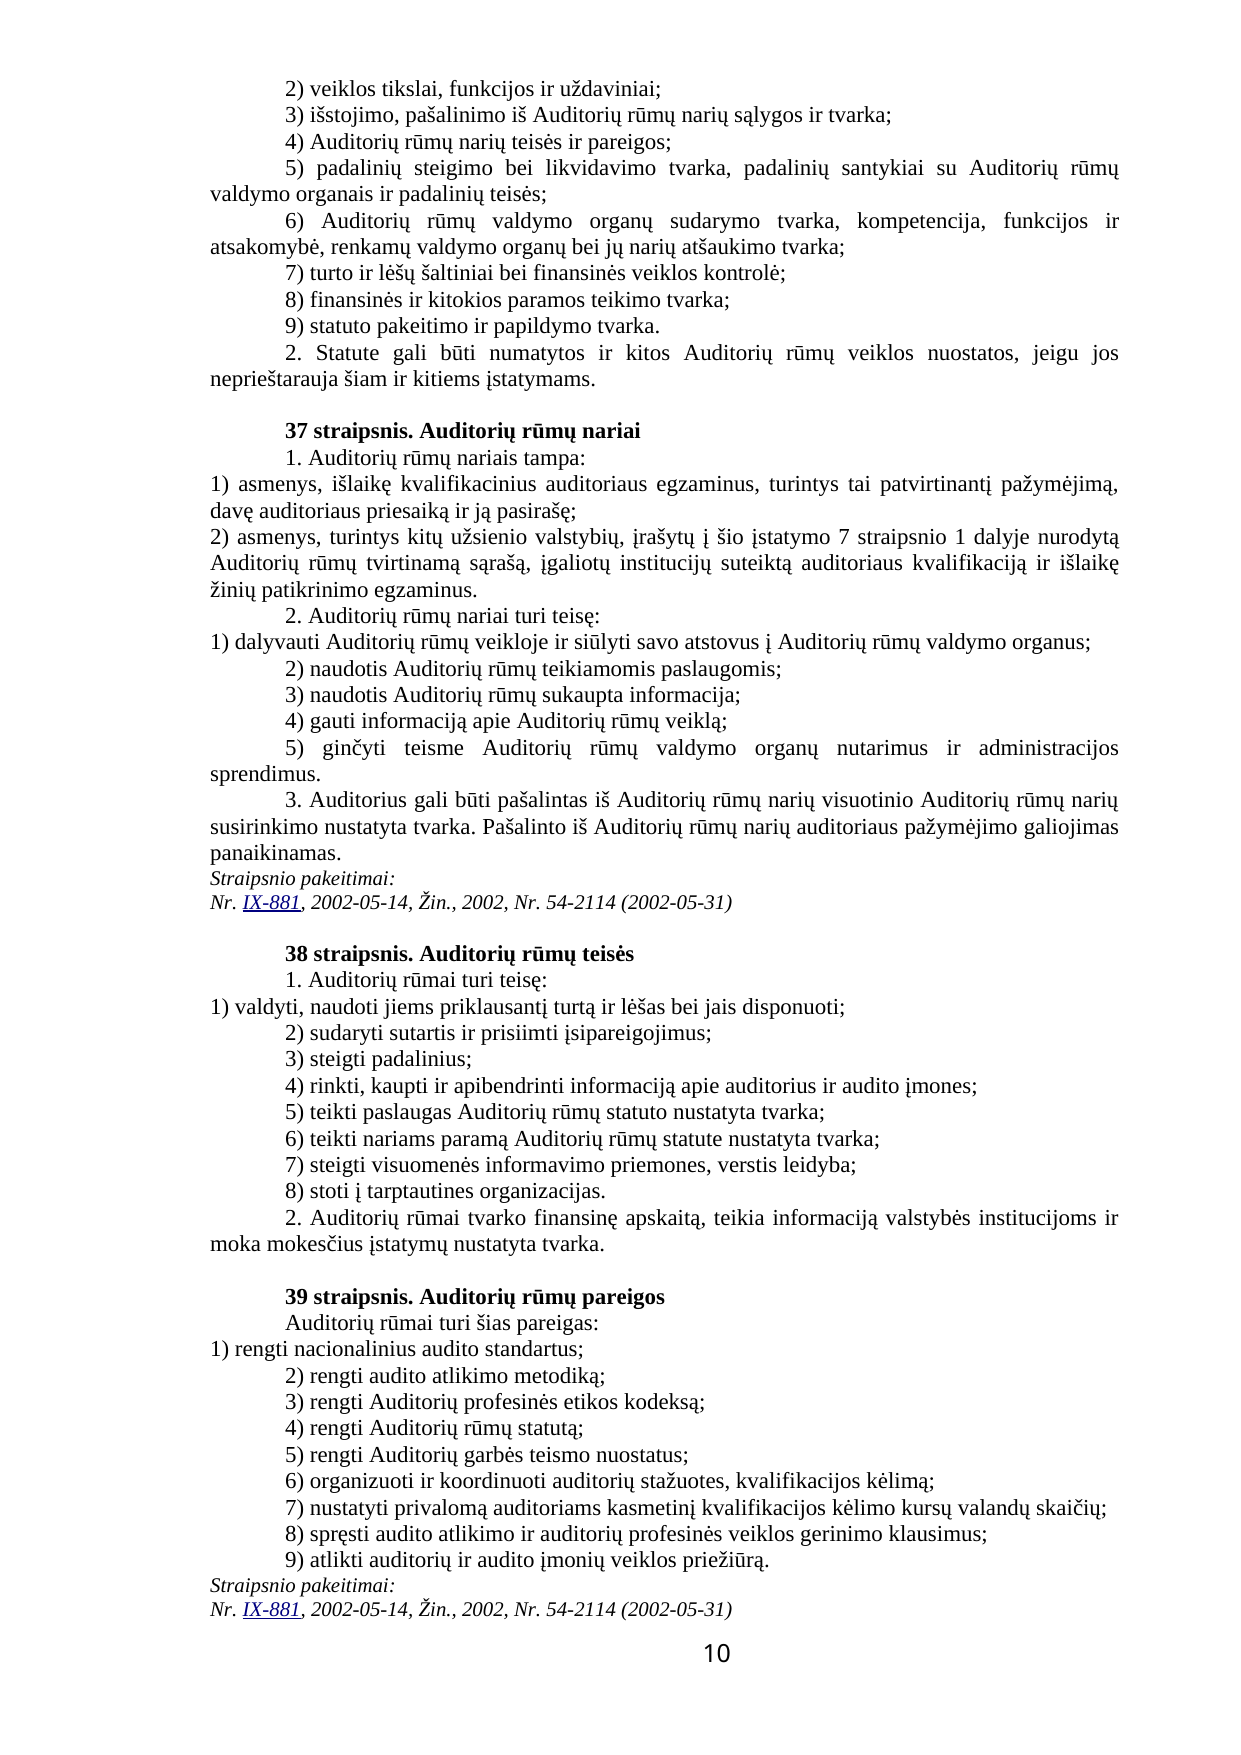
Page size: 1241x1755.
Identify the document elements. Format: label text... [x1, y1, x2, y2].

text 38 straipsnis. Auditorių rūmų teisės [210, 940, 1120, 966]
text 4) Auditorių rūmų narių teisės ir pareigos; [210, 128, 1120, 154]
text 4) rengti Auditorių rūmų statutą; [210, 1414, 1120, 1441]
text 8) stoti į tarptautines organizacijas. [210, 1177, 1120, 1204]
text 2) asmenys, turintys kitų užsienio valstybių, įrašytų į šio įstatymo 7 straipsnio 1 dalyje nurodytą Auditorių rūmų tvirtinamą sąrašą, įgaliotų institucijų suteiktą auditoriaus kvalifikaciją ir išlaikę žinių patikrinimo egzaminus. [210, 523, 1120, 602]
text 39 straipsnis. Auditorių rūmų pareigos [210, 1283, 1120, 1309]
text 3) rengti Auditorių profesinės etikos kodeksą; [210, 1388, 1120, 1414]
text 1. Auditorių rūmai turi teisę: [210, 966, 1120, 993]
text 5) rengti Auditorių garbės teismo nuostatus; [210, 1441, 1120, 1467]
text 3) išstojimo, pašalinimo iš Auditorių rūmų narių sąlygos ir tvarka; [210, 101, 1120, 128]
text 2. Auditorių rūmų nariai turi teisę: [210, 602, 1120, 628]
text 9) statuto pakeitimo ir papildymo tvarka. [210, 312, 1120, 338]
text 4) gauti informaciją apie Auditorių rūmų veiklą; [210, 707, 1120, 734]
text 5) teikti paslaugas Auditorių rūmų statuto nustatyta tvarka; [210, 1098, 1120, 1124]
text 6) Auditorių rūmų valdymo organų sudarymo tvarka, kompetencija, funkcijos ir atsakomybė, renkamų valdymo organų bei jų narių atšaukimo tvarka; [210, 207, 1120, 259]
text 1) dalyvauti Auditorių rūmų veikloje ir siūlyti savo atstovus į Auditorių rūmų valdymo organus; [210, 628, 1120, 655]
text Straipsnio pakeitimai: [210, 866, 1120, 890]
text 2) sudaryti sutartis ir prisiimti įsipareigojimus; [210, 1019, 1120, 1046]
text 1) rengti nacionalinius audito standartus; [210, 1335, 1120, 1362]
text Auditorių rūmai turi šias pareigas: [210, 1309, 1120, 1335]
text 6) teikti nariams paramą Auditorių rūmų statute nustatyta tvarka; [210, 1124, 1120, 1151]
text Straipsnio pakeitimai: [210, 1573, 1120, 1597]
text 3. Auditorius gali būti pašalintas iš Auditorių rūmų narių visuotinio Auditorių rūmų narių susirinkimo nustatyta tvarka. Pašalinto iš Auditorių rūmų narių auditoriaus pažymėjimo galiojimas panaikinamas. [210, 787, 1120, 866]
text 2. Statute gali būti numatytos ir kitos Auditorių rūmų veiklos nuostatos, jeigu jos neprieštarauja šiam ir kitiems įstatymams. [210, 338, 1120, 391]
text 4) rinkti, kaupti ir apibendrinti informaciją apie auditorius ir audito įmones; [210, 1072, 1120, 1098]
text Nr. IX-881, 2002-05-14, Žin., 2002, Nr. 54-2114 (2002-05-31) [210, 1597, 1120, 1621]
text 7) turto ir lėšų šaltiniai bei finansinės veiklos kontrolė; [210, 259, 1120, 286]
text 6) organizuoti ir koordinuoti auditorių stažuotes, kvalifikacijos kėlimą; [210, 1467, 1120, 1493]
text 1) asmenys, išlaikę kvalifikacinius auditoriaus egzaminus, turintys tai patvirtinantį pažymėjimą, davę auditoriaus priesaiką ir ją pasirašę; [210, 470, 1120, 523]
text 1) valdyti, naudoti jiems priklausantį turtą ir lėšas bei jais disponuoti; [210, 993, 1120, 1019]
text 3) steigti padalinius; [210, 1046, 1120, 1072]
text 9) atlikti auditorių ir audito įmonių veiklos priežiūrą. [210, 1546, 1120, 1573]
text 3) naudotis Auditorių rūmų sukaupta informacija; [210, 681, 1120, 707]
text 2) veiklos tikslai, funkcijos ir uždaviniai; [210, 75, 1120, 101]
text 8) spręsti audito atlikimo ir auditorių profesinės veiklos gerinimo klausimus; [210, 1520, 1120, 1546]
text Nr. IX-881, 2002-05-14, Žin., 2002, Nr. 54-2114 (2002-05-31) [210, 890, 1120, 914]
text 2) naudotis Auditorių rūmų teikiamomis paslaugomis; [210, 655, 1120, 681]
text 1. Auditorių rūmų nariais tampa: [210, 444, 1120, 470]
text 2) rengti audito atlikimo metodiką; [210, 1362, 1120, 1388]
text 8) finansinės ir kitokios paramos teikimo tvarka; [210, 286, 1120, 312]
text 5) padalinių steigimo bei likvidavimo tvarka, padalinių santykiai su Auditorių rūmų valdymo organais ir padalinių teisės; [210, 154, 1120, 207]
text 2. Auditorių rūmai tvarko finansinę apskaitą, teikia informaciją valstybės institucijoms ir moka mokesčius įstatymų nustatyta tvarka. [210, 1204, 1120, 1256]
text 5) ginčyti teisme Auditorių rūmų valdymo organų nutarimus ir administracijos sprendimus. [210, 734, 1120, 787]
text 7) steigti visuomenės informavimo priemones, verstis leidyba; [210, 1151, 1120, 1177]
text 37 straipsnis. Auditorių rūmų nariai [210, 418, 1120, 444]
text 7) nustatyti privalomą auditoriams kasmetinį kvalifikacijos kėlimo kursų valandų skaičių; [210, 1493, 1120, 1520]
